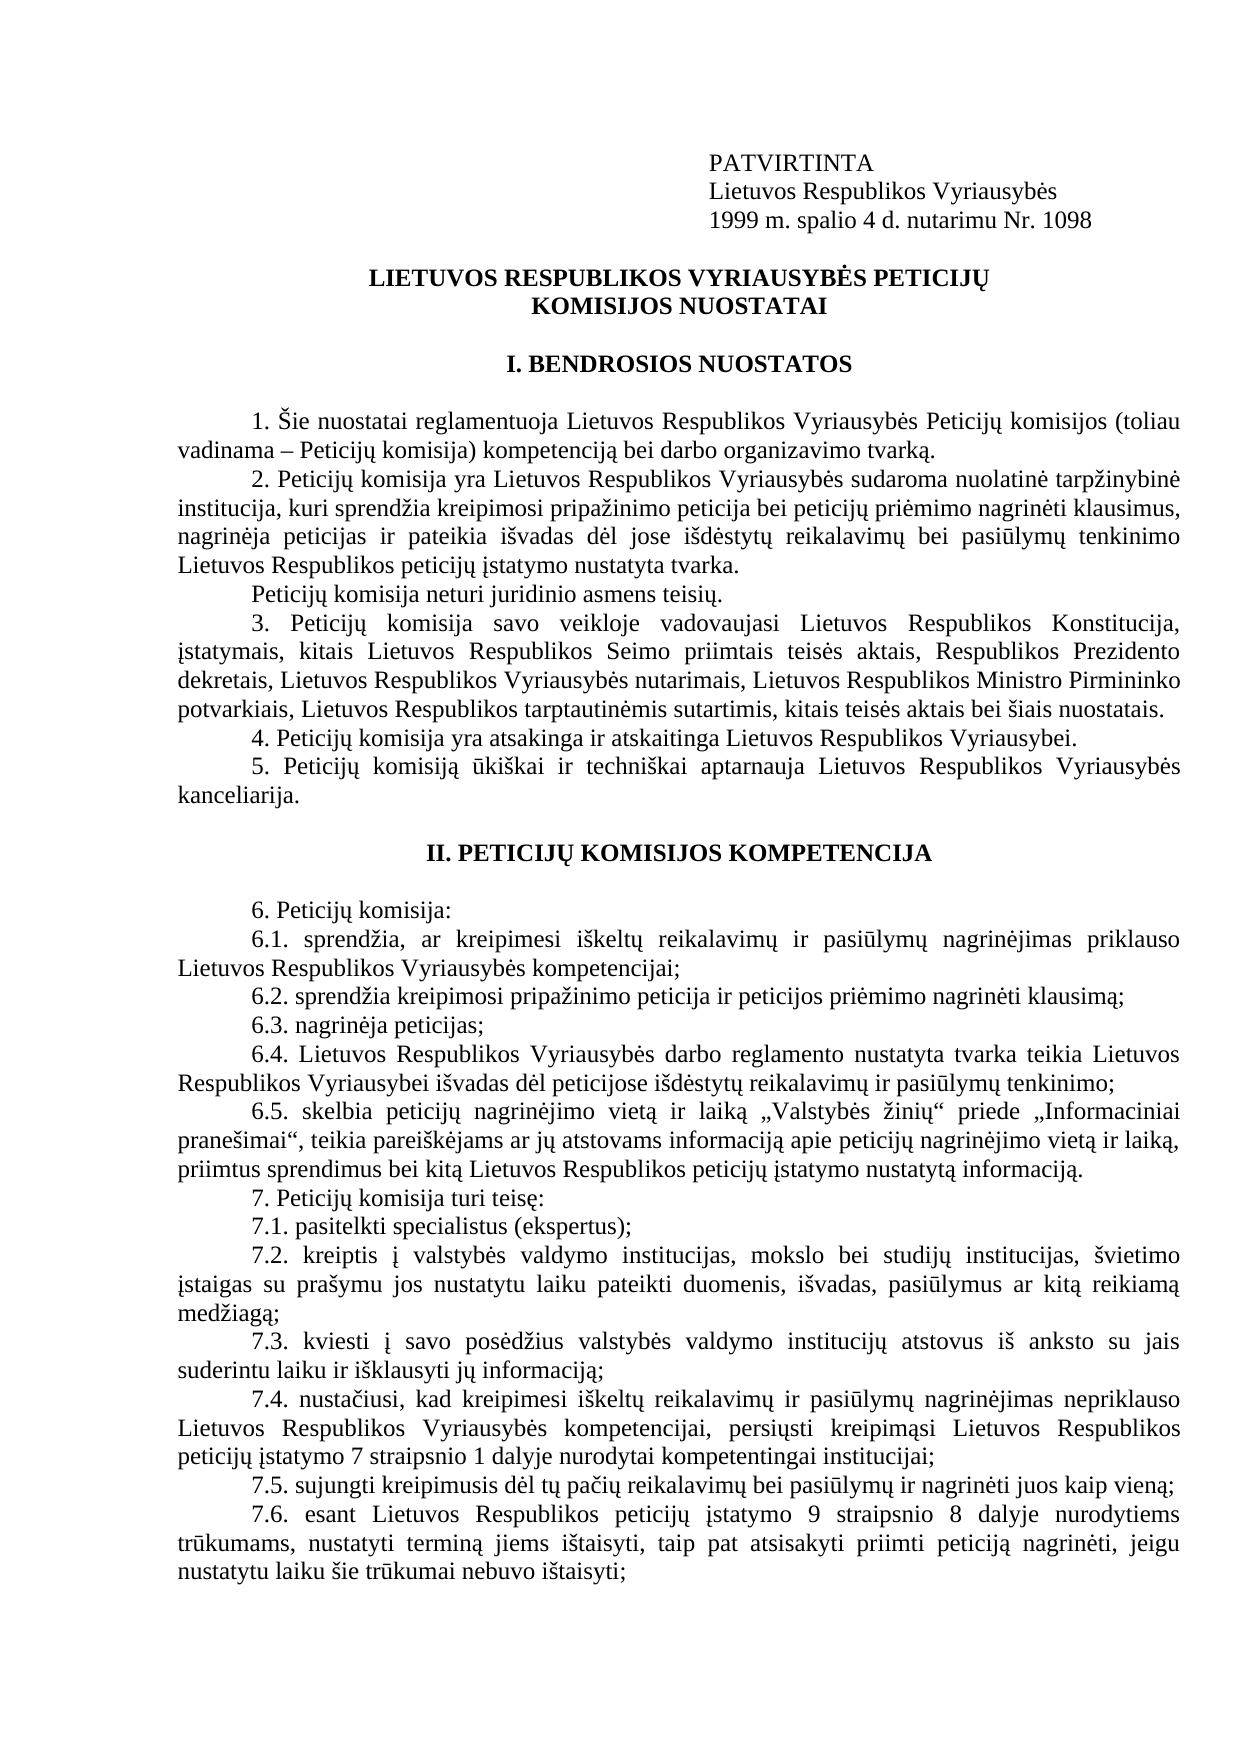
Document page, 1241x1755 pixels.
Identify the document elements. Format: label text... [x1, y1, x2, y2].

text 7.1. pasitelkti specialistus (ekspertus); [177, 1211, 1181, 1240]
text Peticijų komisija neturi juridinio asmens teisių. [177, 579, 1181, 608]
text 2. Peticijų komisija yra Lietuvos Respublikos Vyriausybės sudaroma nuolatinė tarpžinybinė institucija, kuri sprendžia kreipimosi pripažinimo peticija bei peticijų priėmimo nagrinėti klausimus, nagrinėja peticijas ir pateikia išvadas dėl jose išdėstytų reikalavimų bei pasiūlymų tenkinimo Lietuvos Respublikos peticijų įstatymo nustatyta tvarka. [177, 464, 1181, 579]
text I. BENDROSIOS NUOSTATOS [177, 349, 1181, 378]
text Lietuvos Respublikos Vyriausybės [177, 176, 1181, 205]
text 6.2. sprendžia kreipimosi pripažinimo peticija ir peticijos priėmimo nagrinėti klausimą; [177, 981, 1181, 1010]
text 1. Šie nuostatai reglamentuoja Lietuvos Respublikos Vyriausybės Peticijų komisijos (toliau vadinama – Peticijų komisija) kompetenciją bei darbo organizavimo tvarką. [177, 406, 1181, 464]
text 7.2. kreiptis į valstybės valdymo institucijas, mokslo bei studijų institucijas, švietimo įstaigas su prašymu jos nustatytu laiku pateikti duomenis, išvadas, pasiūlymus ar kitą reikiamą medžiagą; [177, 1240, 1181, 1326]
text 1999 m. spalio 4 d. nutarimu Nr. 1098 [177, 205, 1181, 234]
text 6.3. nagrinėja peticijas; [177, 1010, 1181, 1039]
text 5. Peticijų komisiją ūkiškai ir techniškai aptarnauja Lietuvos Respublikos Vyriausybės kanceliarija. [177, 751, 1181, 809]
text 7.4. nustačiusi, kad kreipimesi iškeltų reikalavimų ir pasiūlymų nagrinėjimas nepriklauso Lietuvos Respublikos Vyriausybės kompetencijai, persiųsti kreipimąsi Lietuvos Respublikos peticijų įstatymo 7 straipsnio 1 dalyje nurodytai kompetentingai institucijai; [177, 1384, 1181, 1470]
text II. PETICIJŲ KOMISIJOS KOMPETENCIJA [177, 838, 1181, 866]
text 6.5. skelbia peticijų nagrinėjimo vietą ir laiką „Valstybės žinių“ priede „Informaciniai pranešimai“, teikia pareiškėjams ar jų atstovams informaciją apie peticijų nagrinėjimo vietą ir laiką, priimtus sprendimus bei kitą Lietuvos Respublikos peticijų įstatymo nustatytą informaciją. [177, 1096, 1181, 1183]
text 7.5. sujungti kreipimusis dėl tų pačių reikalavimų bei pasiūlymų ir nagrinėti juos kaip vieną; [177, 1470, 1181, 1499]
text 3. Peticijų komisija savo veikloje vadovaujasi Lietuvos Respublikos Konstitucija, įstatymais, kitais Lietuvos Respublikos Seimo priimtais teisės aktais, Respublikos Prezidento dekretais, Lietuvos Respublikos Vyriausybės nutarimais, Lietuvos Respublikos Ministro Pirmininko potvarkiais, Lietuvos Respublikos tarptautinėmis sutartimis, kitais teisės aktais bei šiais nuostatais. [177, 608, 1181, 723]
text 6.4. Lietuvos Respublikos Vyriausybės darbo reglamento nustatyta tvarka teikia Lietuvos Respublikos Vyriausybei išvadas dėl peticijose išdėstytų reikalavimų ir pasiūlymų tenkinimo; [177, 1039, 1181, 1096]
text 4. Peticijų komisija yra atsakinga ir atskaitinga Lietuvos Respublikos Vyriausybei. [177, 723, 1181, 751]
text 7.3. kviesti į savo posėdžius valstybės valdymo institucijų atstovus iš anksto su jais suderintu laiku ir išklausyti jų informaciją; [177, 1326, 1181, 1384]
text 7. Peticijų komisija turi teisę: [177, 1183, 1181, 1211]
text 6. Peticijų komisija: [177, 895, 1181, 924]
text 6.1. sprendžia, ar kreipimesi iškeltų reikalavimų ir pasiūlymų nagrinėjimas priklauso Lietuvos Respublikos Vyriausybės kompetencijai; [177, 924, 1181, 981]
text LIETUVOS RESPUBLIKOS VYRIAUSYBĖS PETICIJŲ KOMISIJOS NUOSTATAI [177, 263, 1181, 320]
text 7.6. esant Lietuvos Respublikos peticijų įstatymo 9 straipsnio 8 dalyje nurodytiems trūkumams, nustatyti terminą jiems ištaisyti, taip pat atsisakyti priimti peticiją nagrinėti, jeigu nustatytu laiku šie trūkumai nebuvo ištaisyti; [177, 1499, 1181, 1585]
text Patvirtinta [177, 148, 1181, 176]
